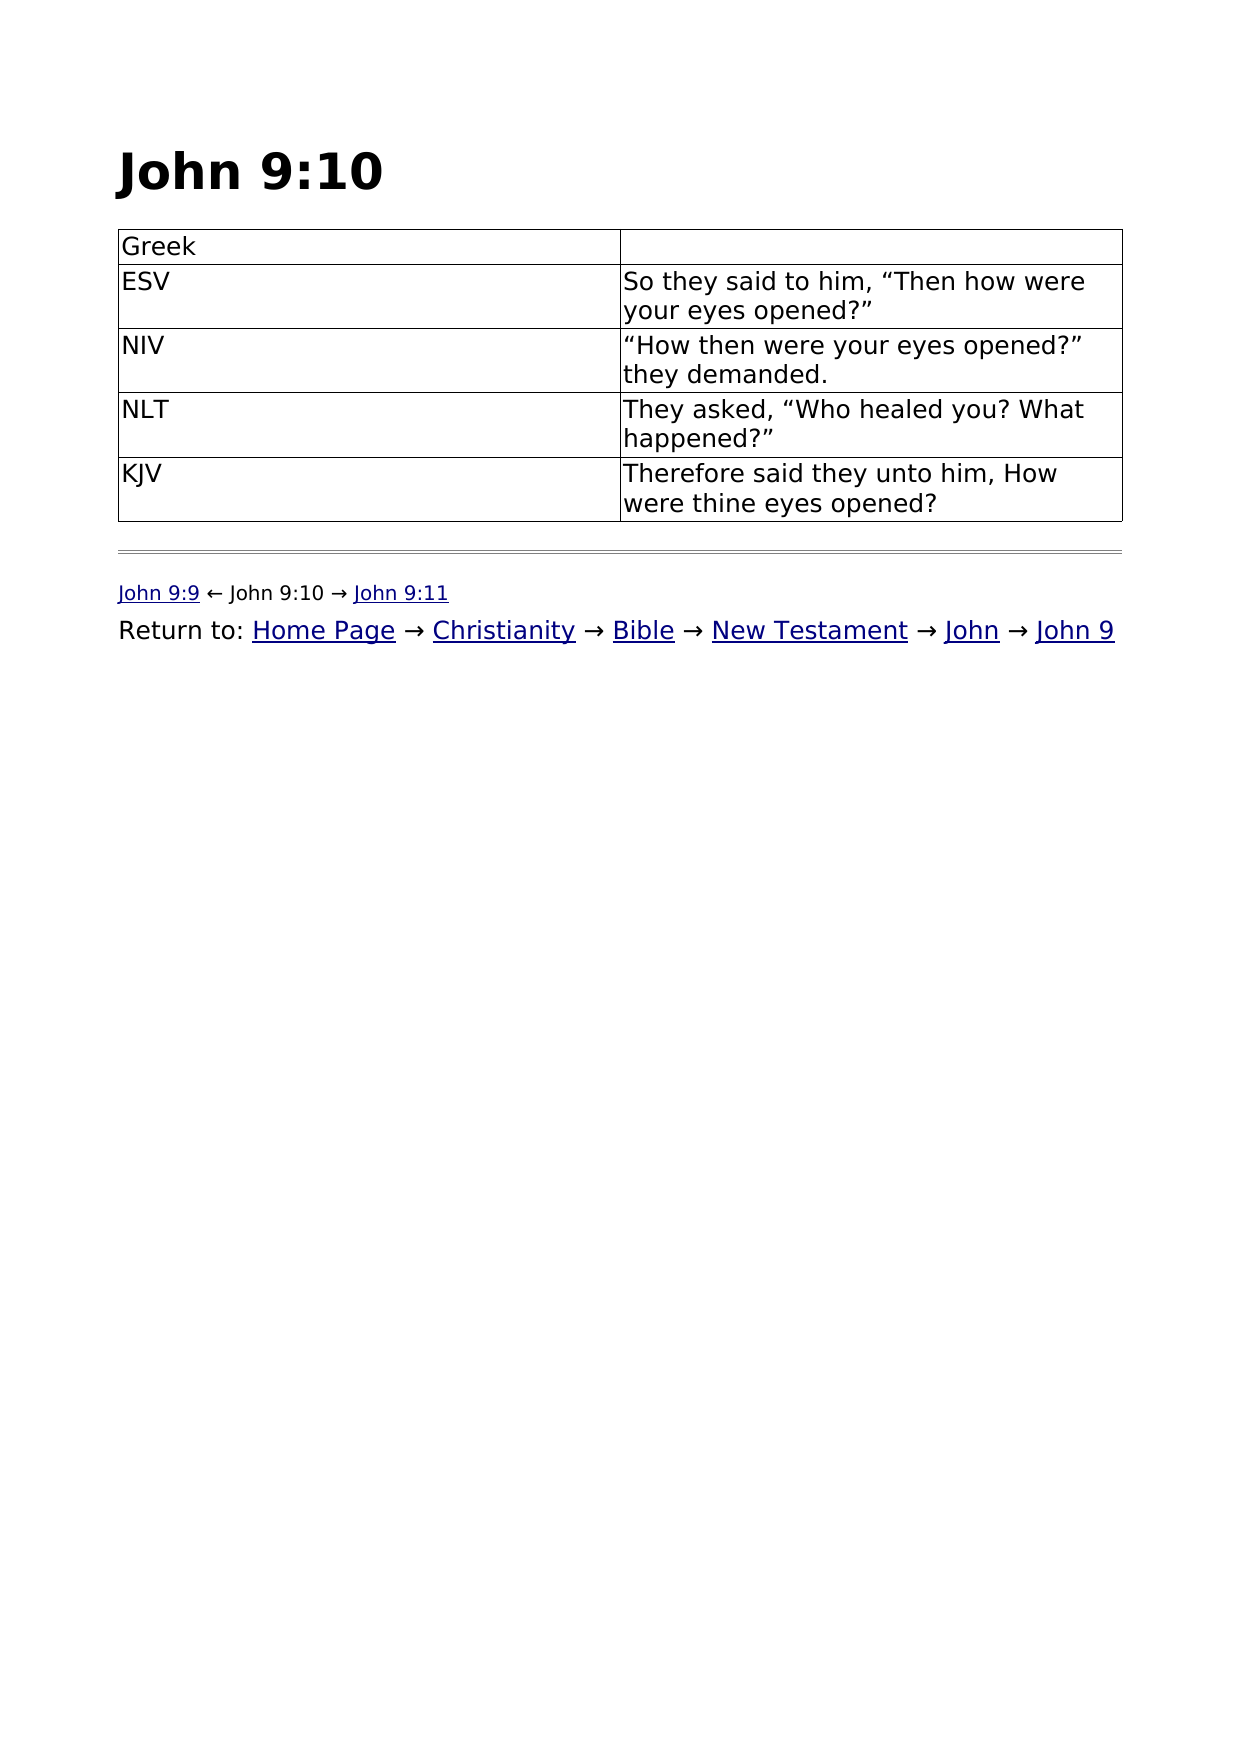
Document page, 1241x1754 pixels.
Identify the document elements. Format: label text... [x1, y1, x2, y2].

table_cell NIV [119, 329, 620, 392]
text Return to: Home Page → Christianity → Bible → New Testament → John → John 9 [118, 616, 1122, 645]
table_cell Therefore said they unto him, How were thine eyes opened? [621, 458, 1122, 521]
table_cell They asked, “Who healed you? What happened?” [621, 393, 1122, 457]
table_cell KJV [119, 458, 620, 521]
table_cell ESV [119, 265, 620, 328]
table_header [621, 230, 1122, 264]
table_cell So they said to him, “Then how were your eyes opened?” [621, 265, 1122, 328]
subtitle John 9:10 [118, 143, 1122, 201]
table_header Greek [119, 230, 620, 264]
text John 9:9 ← John 9:10 → John 9:11 [118, 582, 1122, 616]
table_cell NLT [119, 393, 620, 457]
table_cell “How then were your eyes opened?” they demanded. [621, 329, 1122, 392]
